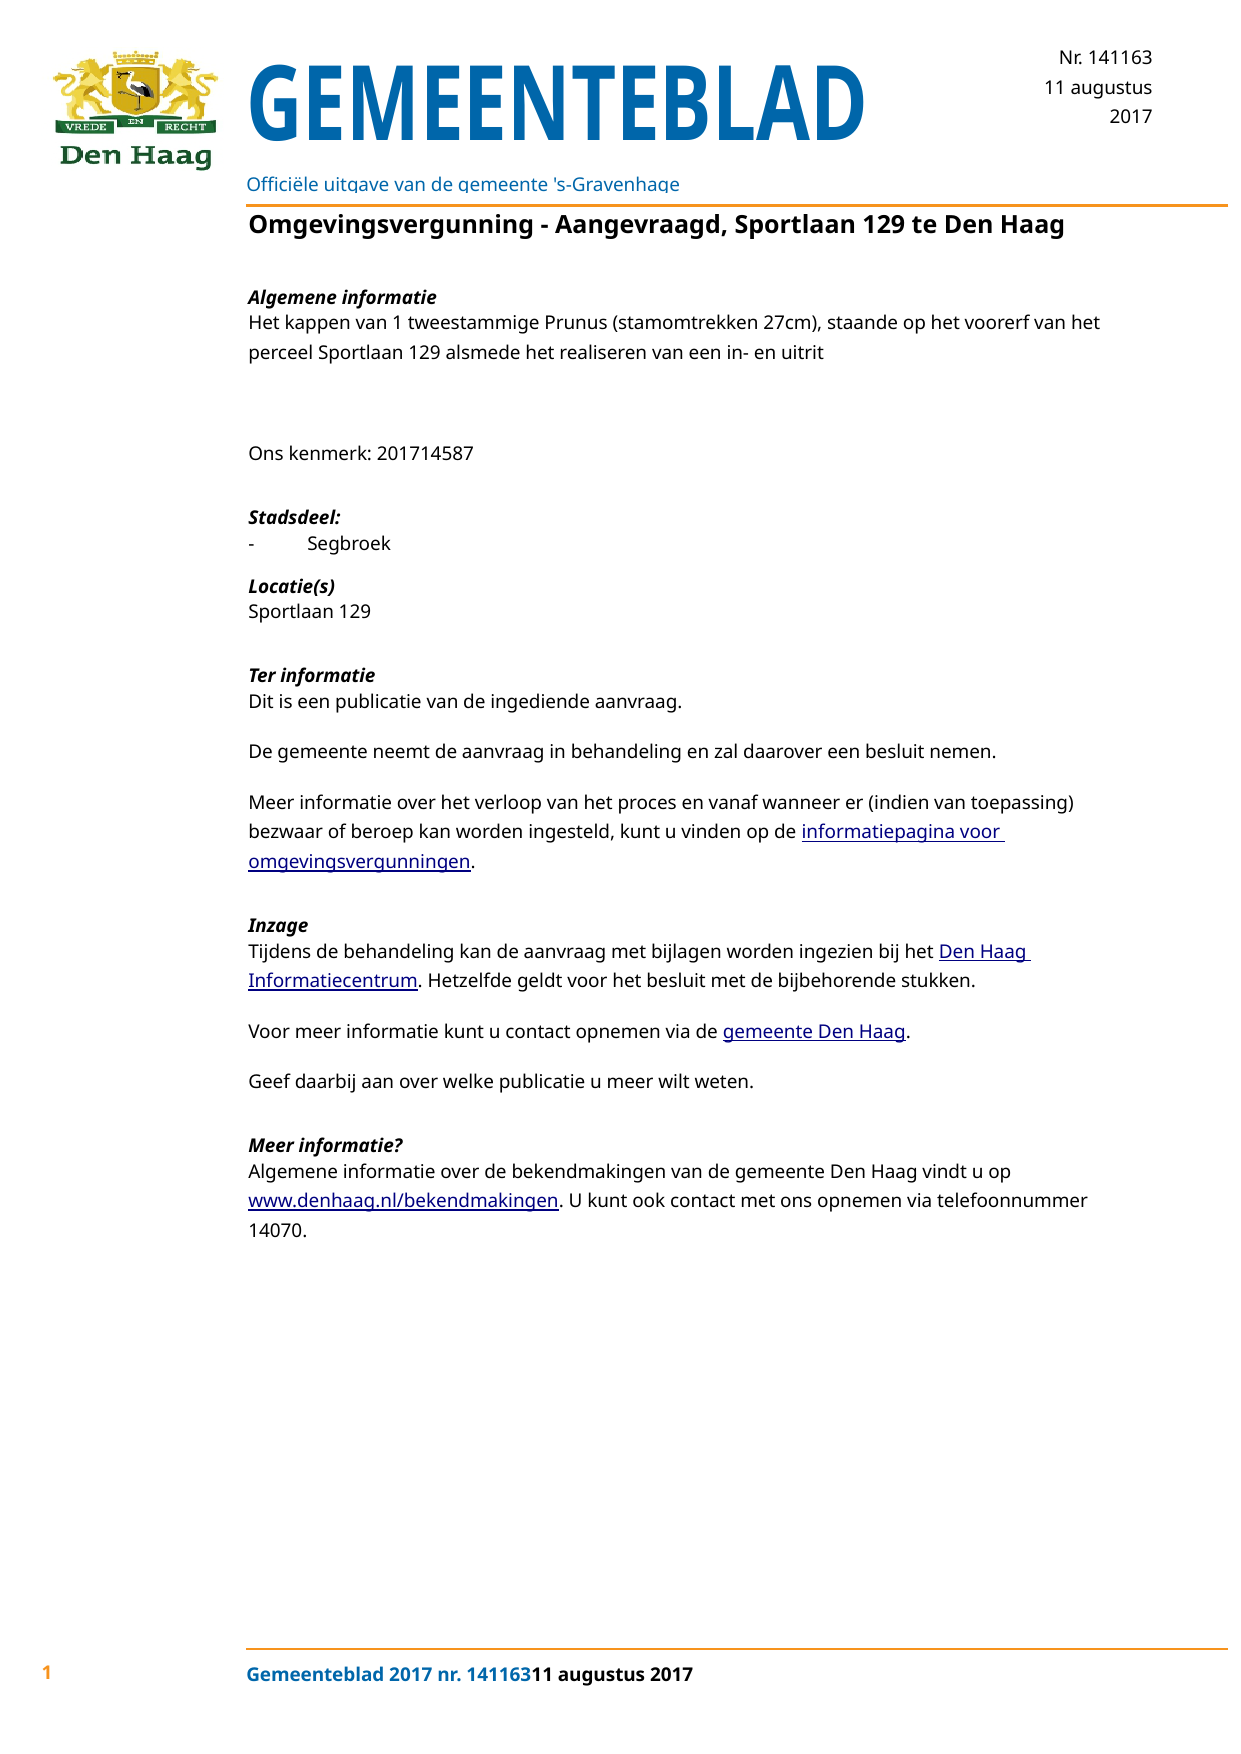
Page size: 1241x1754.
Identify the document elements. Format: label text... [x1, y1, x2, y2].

list Segbroek [248, 530, 1152, 555]
text Ons kenmerk: 201714587 [248, 440, 1152, 466]
text Geef daarbij aan over welke publicatie u meer wilt weten. [248, 1068, 1152, 1094]
text Dit is een publicatie van de ingediende aanvraag. [248, 688, 1152, 714]
text Ter informatie [248, 662, 1152, 688]
text Algemene informatie over de bekendmakingen van de gemeente Den Haag vindt u op www.denhaag.nl/bekendmakingen. U kunt ook contact met ons opnemen via telefoonnummer 14070. [248, 1158, 1152, 1243]
text Stadsdeel: [248, 504, 1152, 530]
text Locatie(s) [248, 573, 1152, 598]
text Het kappen van 1 tweestammige Prunus (stamomtrekken 27cm), staande op het voorerf van het perceel Sportlaan 129 alsmede het realiseren van een in- en uitrit [248, 309, 1152, 365]
text Tijdens de behandeling kan de aanvraag met bijlagen worden ingezien bij het Den Haag Informatiecentrum. Hetzelfde geldt voor het besluit met de bijbehorende stukken. [248, 938, 1152, 993]
text Omgevingsvergunning - Aangevraagd, Sportlaan 129 te Den Haag [248, 207, 1152, 241]
text Inzage [248, 912, 1152, 938]
picture [41, 47, 231, 172]
text Meer informatie? [248, 1132, 1152, 1158]
text De gemeente neemt de aanvraag in behandeling en zal daarover een besluit nemen. [248, 739, 1152, 764]
text Voor meer informatie kunt u contact opnemen via de gemeente Den Haag. [248, 1018, 1152, 1044]
text Sportlaan 129 [248, 598, 1152, 624]
text Algemene informatie [248, 284, 1152, 309]
text Meer informatie over het verloop van het proces en vanaf wanneer er (indien van toepassing) bezwaar of beroep kan worden ingesteld, kunt u vinden op de informatiepagina voor omgevingsvergunningen. [248, 789, 1152, 874]
